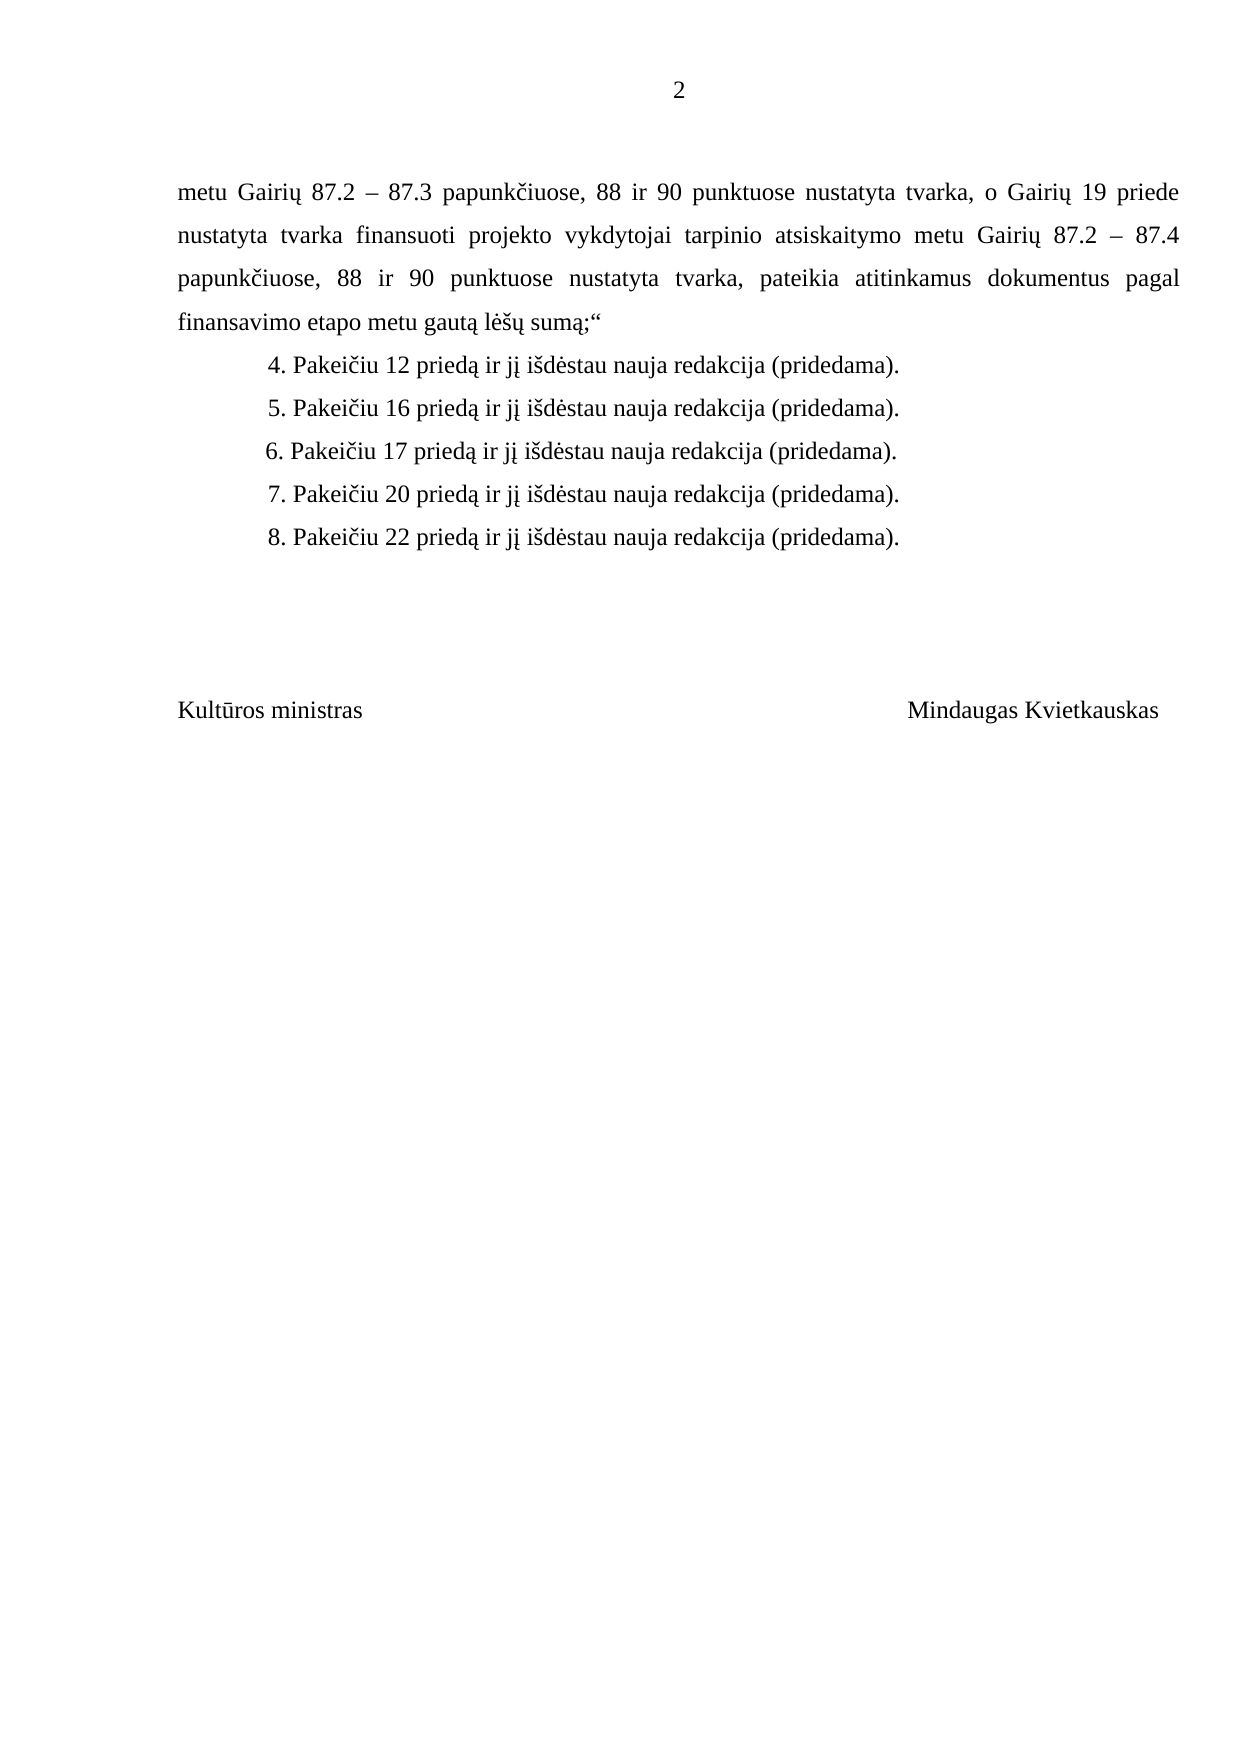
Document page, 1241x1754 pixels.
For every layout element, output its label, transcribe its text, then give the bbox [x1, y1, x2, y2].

text 6. Pakeičiu 17 priedą ir jį išdėstau nauja redakcija (pridedama). [252, 436, 1181, 465]
text 8. Pakeičiu 22 priedą ir jį išdėstau nauja redakcija (pridedama). [177, 522, 1181, 551]
text 7. Pakeičiu 20 priedą ir jį išdėstau nauja redakcija (pridedama). [177, 479, 1181, 508]
text Kultūros ministras Mindaugas Kvietkauskas [177, 695, 1181, 723]
text metu Gairių 87.2 – 87.3 papunkčiuose, 88 ir 90 punktuose nustatyta tvarka, o Gairių 19 priede nustatyta tvarka finansuoti projekto vykdytojai tarpinio atsiskaitymo metu Gairių 87.2 – 87.4 papunkčiuose, 88 ir 90 punktuose nustatyta tvarka, pateikia atitinkamus dokumentus pagal finansavimo etapo metu gautą lėšų sumą;“ [177, 177, 1181, 335]
text 5. Pakeičiu 16 priedą ir jį išdėstau nauja redakcija (pridedama). [177, 393, 1181, 422]
text 4. Pakeičiu 12 priedą ir jį išdėstau nauja redakcija (pridedama). [177, 350, 1181, 378]
